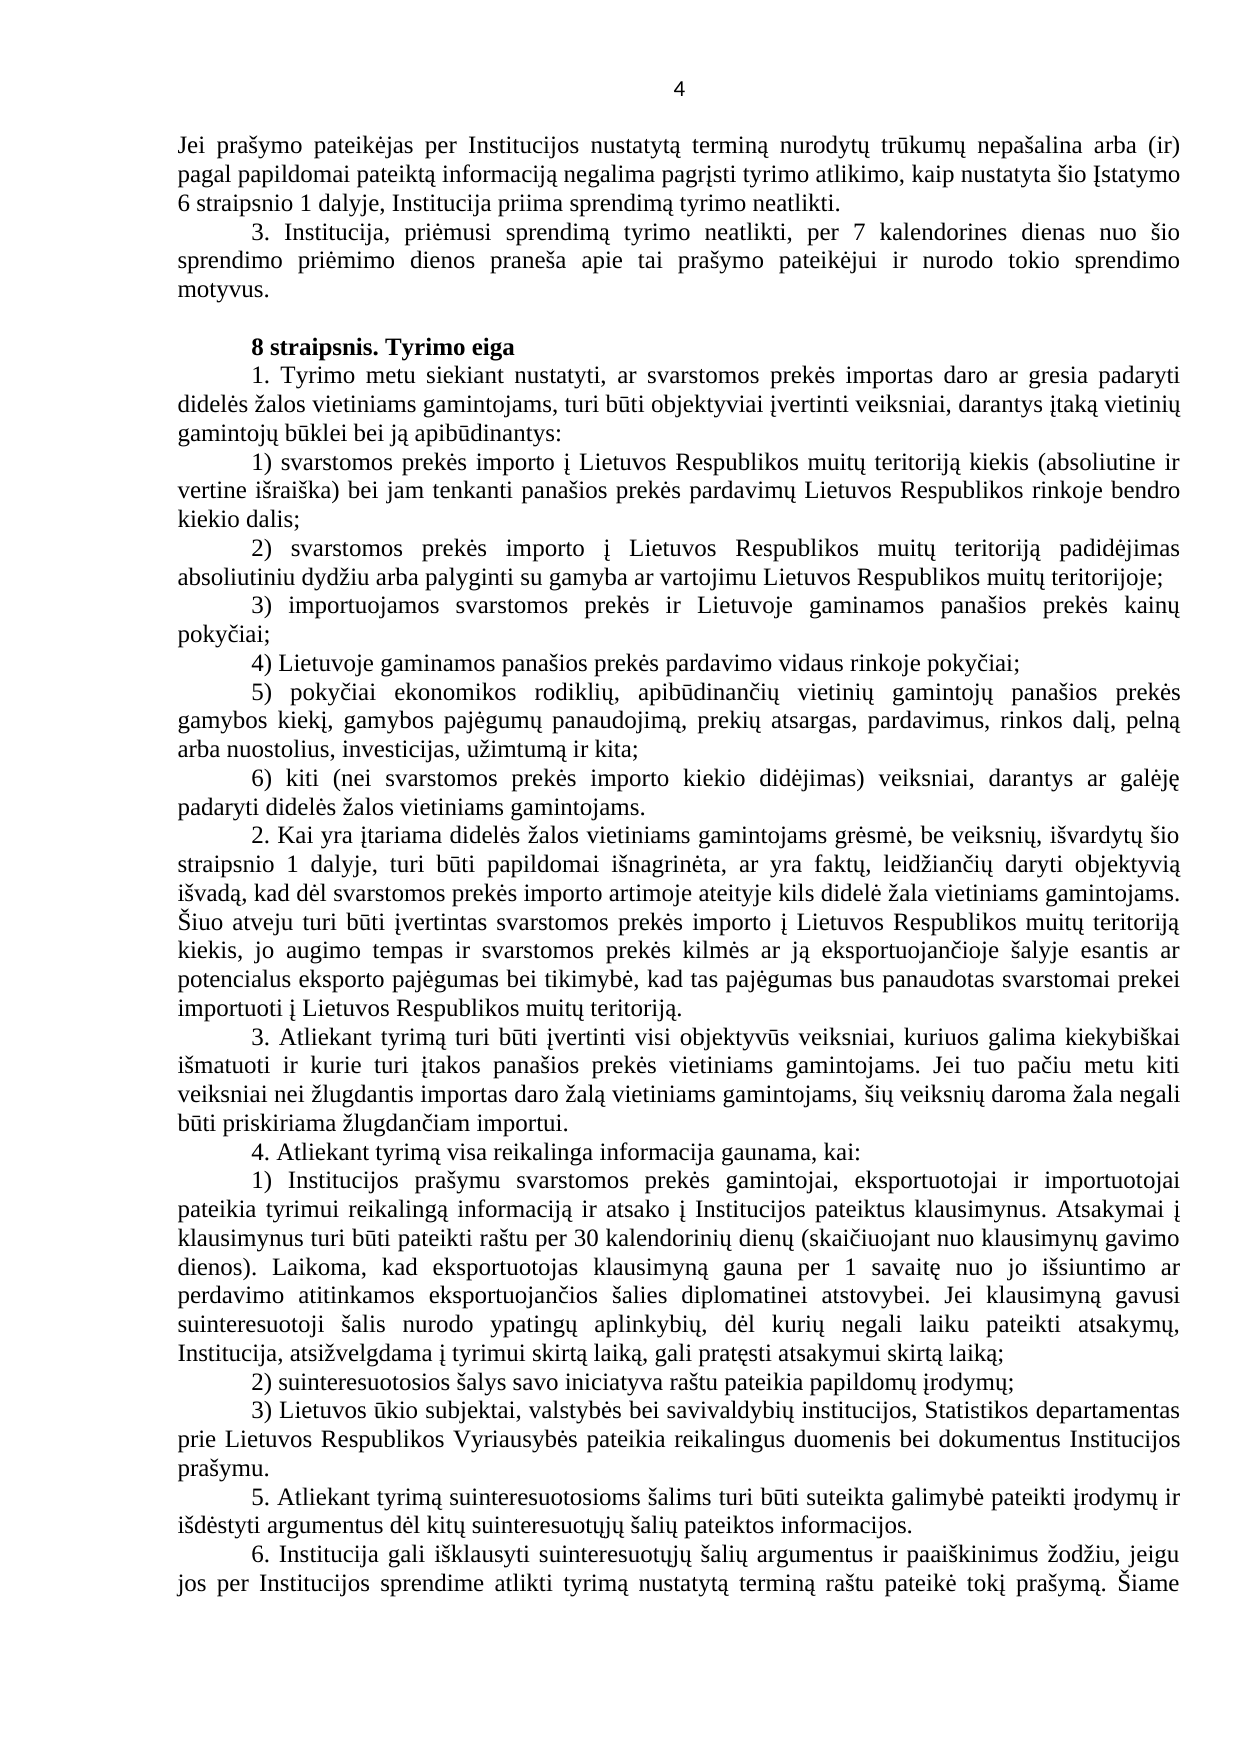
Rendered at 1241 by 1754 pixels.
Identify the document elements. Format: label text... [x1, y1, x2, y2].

text 3) importuojamos svarstomos prekės ir Lietuvoje gaminamos panašios prekės kainų pokyčiai; [177, 591, 1181, 648]
text 3) Lietuvos ūkio subjektai, valstybės bei savivaldybių institucijos, Statistikos departamentas prie Lietuvos Respublikos Vyriausybės pateikia reikalingus duomenis bei dokumentus Institucijos prašymu. [177, 1396, 1181, 1482]
text 1) svarstomos prekės importo į Lietuvos Respublikos muitų teritoriją kiekis (absoliutine ir vertine išraiška) bei jam tenkanti panašios prekės pardavimų Lietuvos Respublikos rinkoje bendro kiekio dalis; [177, 447, 1181, 533]
text 3. Institucija, priėmusi sprendimą tyrimo neatlikti, per 7 kalendorines dienas nuo šio sprendimo priėmimo dienos praneša apie tai prašymo pateikėjui ir nurodo tokio sprendimo motyvus. [177, 217, 1181, 303]
text 4) Lietuvoje gaminamos panašios prekės pardavimo vidaus rinkoje pokyčiai; [177, 648, 1181, 677]
text 8 straipsnis. Tyrimo eiga [177, 332, 1181, 361]
text 5. Atliekant tyrimą suinteresuotosioms šalims turi būti suteikta galimybė pateikti įrodymų ir išdėstyti argumentus dėl kitų suinteresuotųjų šalių pateiktos informacijos. [177, 1482, 1181, 1539]
text 2. Kai yra įtariama didelės žalos vietiniams gamintojams grėsmė, be veiksnių, išvardytų šio straipsnio 1 dalyje, turi būti papildomai išnagrinėta, ar yra faktų, leidžiančių daryti objektyvią išvadą, kad dėl svarstomos prekės importo artimoje ateityje kils didelė žala vietiniams gamintojams. Šiuo atveju turi būti įvertintas svarstomos prekės importo į Lietuvos Respublikos muitų teritoriją kiekis, jo augimo tempas ir svarstomos prekės kilmės ar ją eksportuojančioje šalyje esantis ar potencialus eksporto pajėgumas bei tikimybė, kad tas pajėgumas bus panaudotas svarstomai prekei importuoti į Lietuvos Respublikos muitų teritoriją. [177, 821, 1181, 1022]
text 2) svarstomos prekės importo į Lietuvos Respublikos muitų teritoriją padidėjimas absoliutiniu dydžiu arba palyginti su gamyba ar vartojimu Lietuvos Respublikos muitų teritorijoje; [177, 533, 1181, 591]
text 3. Atliekant tyrimą turi būti įvertinti visi objektyvūs veiksniai, kuriuos galima kiekybiškai išmatuoti ir kurie turi įtakos panašios prekės vietiniams gamintojams. Jei tuo pačiu metu kiti veiksniai nei žlugdantis importas daro žalą vietiniams gamintojams, šių veiksnių daroma žala negali būti priskiriama žlugdančiam importui. [177, 1022, 1181, 1137]
text 1. Tyrimo metu siekiant nustatyti, ar svarstomos prekės importas daro ar gresia padaryti didelės žalos vietiniams gamintojams, turi būti objektyviai įvertinti veiksniai, darantys įtaką vietinių gamintojų būklei bei ją apibūdinantys: [177, 361, 1181, 447]
text 4. Atliekant tyrimą visa reikalinga informacija gaunama, kai: [177, 1137, 1181, 1166]
text Jei prašymo pateikėjas per Institucijos nustatytą terminą nurodytų trūkumų nepašalina arba (ir) pagal papildomai pateiktą informaciją negalima pagrįsti tyrimo atlikimo, kaip nustatyta šio Įstatymo 6 straipsnio 1 dalyje, Institucija priima sprendimą tyrimo neatlikti. [177, 131, 1181, 217]
text 1) Institucijos prašymu svarstomos prekės gamintojai, eksportuotojai ir importuotojai pateikia tyrimui reikalingą informaciją ir atsako į Institucijos pateiktus klausimynus. Atsakymai į klausimynus turi būti pateikti raštu per 30 kalendorinių dienų (skaičiuojant nuo klausimynų gavimo dienos). Laikoma, kad eksportuotojas klausimyną gauna per 1 savaitę nuo jo išsiuntimo ar perdavimo atitinkamos eksportuojančios šalies diplomatinei atstovybei. Jei klausimyną gavusi suinteresuotoji šalis nurodo ypatingų aplinkybių, dėl kurių negali laiku pateikti atsakymų, Institucija, atsižvelgdama į tyrimui skirtą laiką, gali pratęsti atsakymui skirtą laiką; [177, 1166, 1181, 1367]
text 2) suinteresuotosios šalys savo iniciatyva raštu pateikia papildomų įrodymų; [177, 1367, 1181, 1396]
text 5) pokyčiai ekonomikos rodiklių, apibūdinančių vietinių gamintojų panašios prekės gamybos kiekį, gamybos pajėgumų panaudojimą, prekių atsargas, pardavimus, rinkos dalį, pelną arba nuostolius, investicijas, užimtumą ir kita; [177, 677, 1181, 763]
text 6) kiti (nei svarstomos prekės importo kiekio didėjimas) veiksniai, darantys ar galėję padaryti didelės žalos vietiniams gamintojams. [177, 763, 1181, 821]
text 6. Institucija gali išklausyti suinteresuotųjų šalių argumentus ir paaiškinimus žodžiu, jeigu jos per Institucijos sprendime atlikti tyrimą nustatytą terminą raštu pateikė tokį prašymą. Šiame [177, 1539, 1181, 1597]
